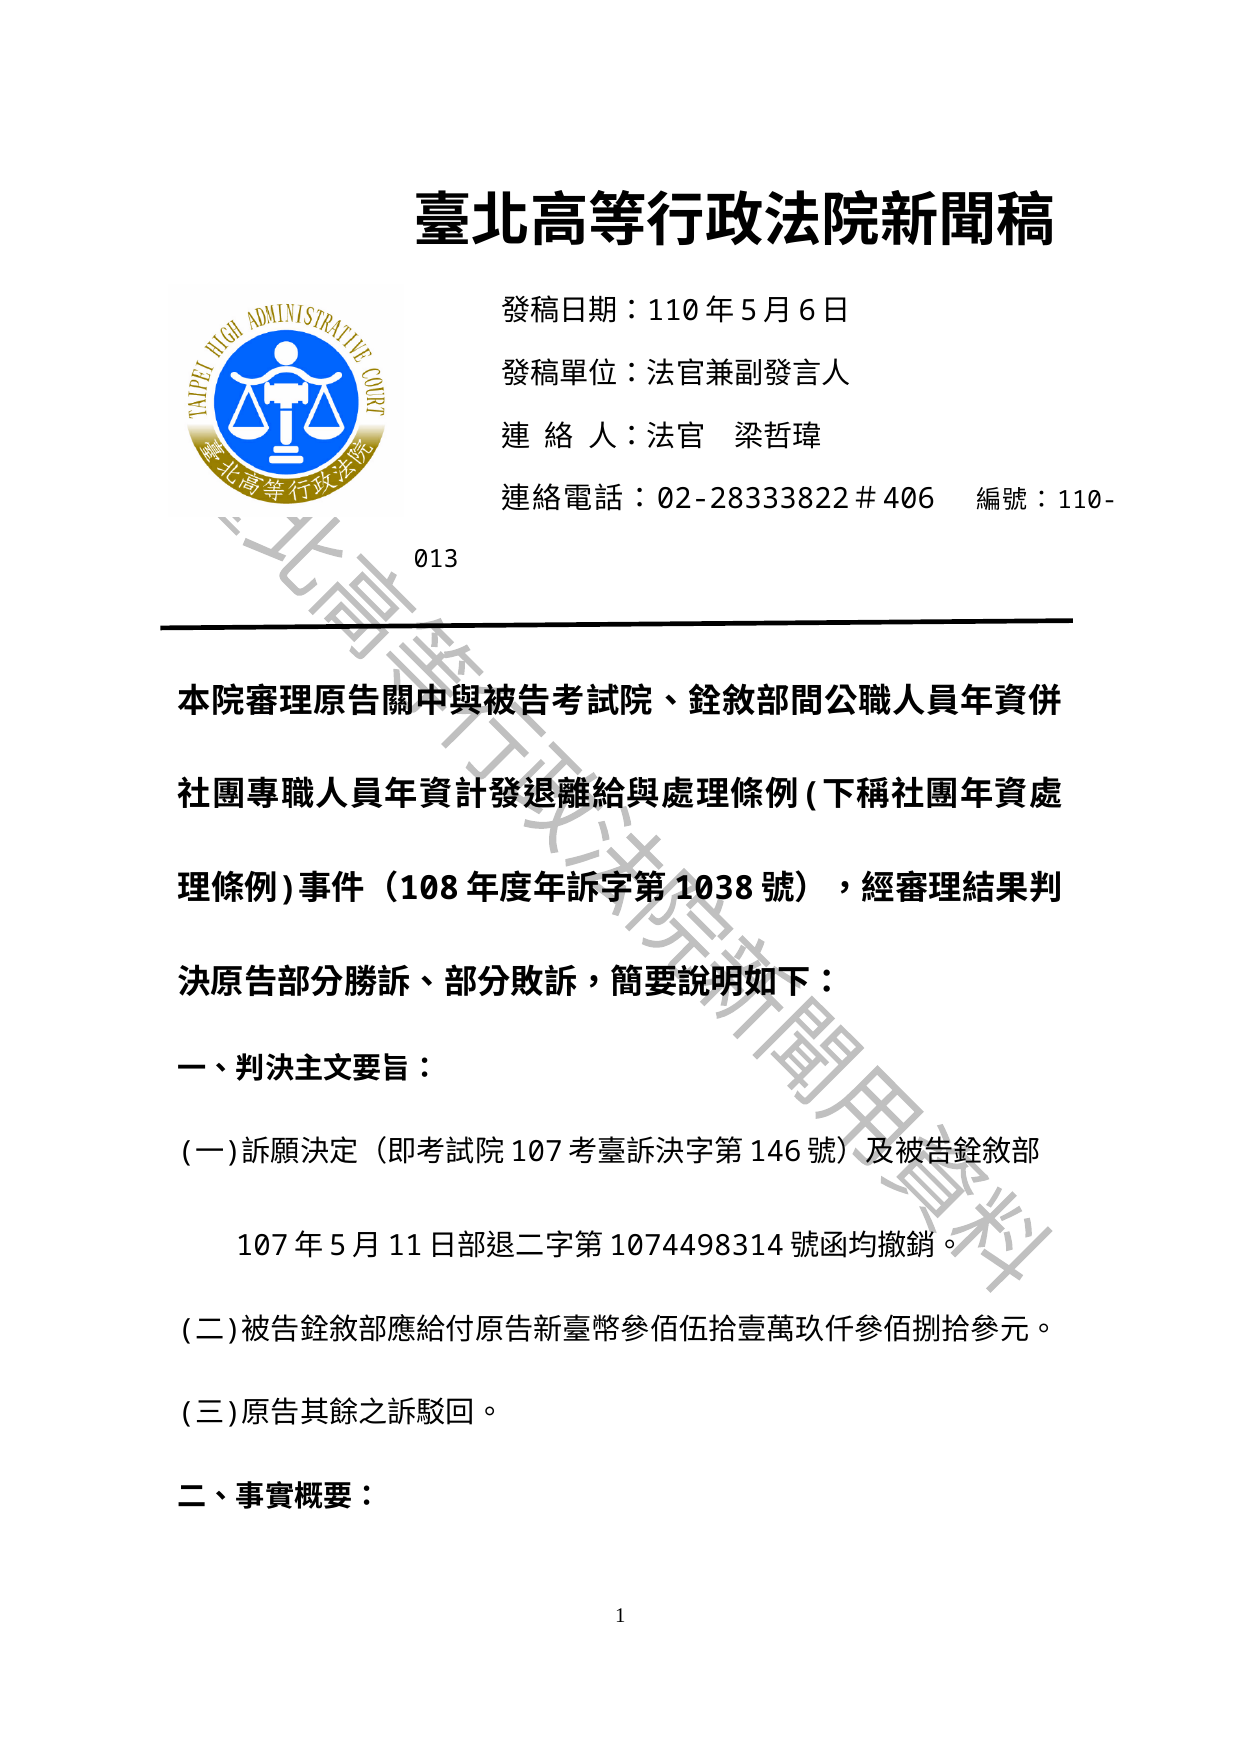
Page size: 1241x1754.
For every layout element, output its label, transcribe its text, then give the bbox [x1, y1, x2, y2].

text 一、判決主文要旨： [177, 1024, 840, 1086]
text (二)被告銓敘部應給付原告新臺幣參佰伍拾壹萬玖仟參佰捌拾參元。 [177, 1285, 1063, 1347]
text [828, 1024, 1063, 1086]
table_header [161, 142, 410, 579]
text 二、事實概要： [177, 1452, 1063, 1514]
text (一)訴願決定（即考試院107考臺訴決字第146號）及被告銓敘部107年5月11日部退二字第1074498314號函均撤銷。 [177, 1107, 1063, 1264]
text (三)原告其餘之訴駁回。 [177, 1368, 1063, 1431]
text 本院審理原告關中與被告考試院、銓敘部間公職人員年資併社團專職人員年資計發退離給與處理條例(下稱社團年資處理條例)事件（108年度年訴字第1038號），經審理結果判決原告部分勝訴、部分敗訴，簡要說明如下： [177, 656, 1063, 1000]
table_header 臺北高等行政法院新聞稿 發稿日期：110年5月6日 發稿單位：法官兼副發言人 連 絡 人：法官 梁哲瑋 連絡電話：02-28333822＃406 編號：110-013 [410, 142, 1120, 579]
